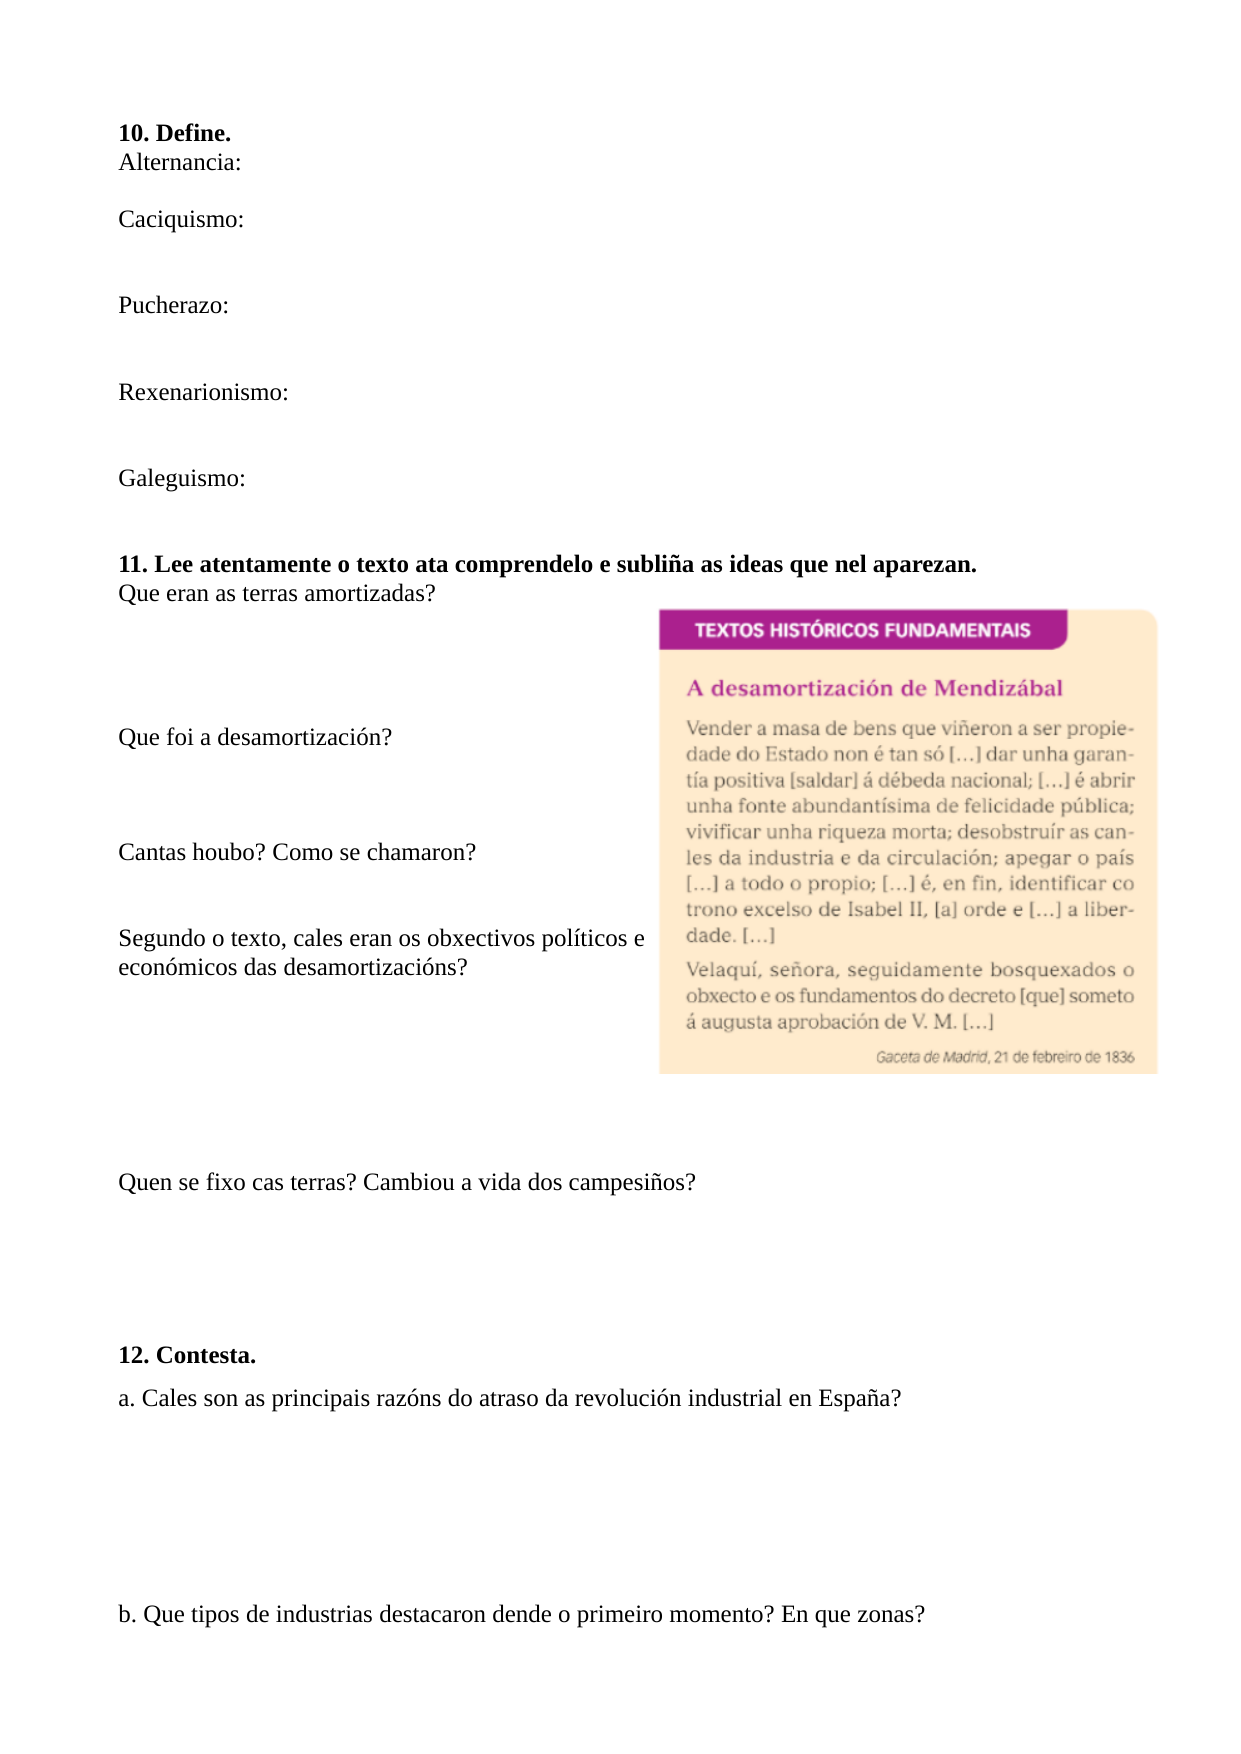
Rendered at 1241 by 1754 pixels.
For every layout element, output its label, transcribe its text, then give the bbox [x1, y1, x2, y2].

text b. Que tipos de industrias destacaron dende o primeiro momento? En que zonas? [118, 1599, 1122, 1627]
text Rexenarionismo: [118, 377, 1122, 406]
text Pucherazo: [118, 291, 1122, 319]
text Cantas houbo? Como se chamaron? [118, 837, 652, 866]
text Que eran as terras amortizadas? [118, 578, 1122, 607]
picture [652, 602, 1165, 1074]
text Alternancia: [118, 147, 1122, 176]
text Segundo o texto, cales eran os obxectivos políticos e económicos das desamortizacións? [118, 923, 652, 981]
text Galeguismo: [118, 463, 1122, 492]
text 10. Define. [118, 118, 1122, 147]
text 12. Contesta. [118, 1340, 1122, 1369]
text Caciquismo: [118, 204, 1122, 233]
text Quen se fixo cas terras? Cambiou a vida dos campesiños? [118, 1167, 1122, 1196]
text a. Cales son as principais razóns do atraso da revolución industrial en España? [118, 1383, 1122, 1412]
text 11. Lee atentamente o texto ata comprendelo e subliña as ideas que nel aparezan. [118, 549, 1122, 578]
text Que foi a desamortización? [118, 722, 652, 751]
